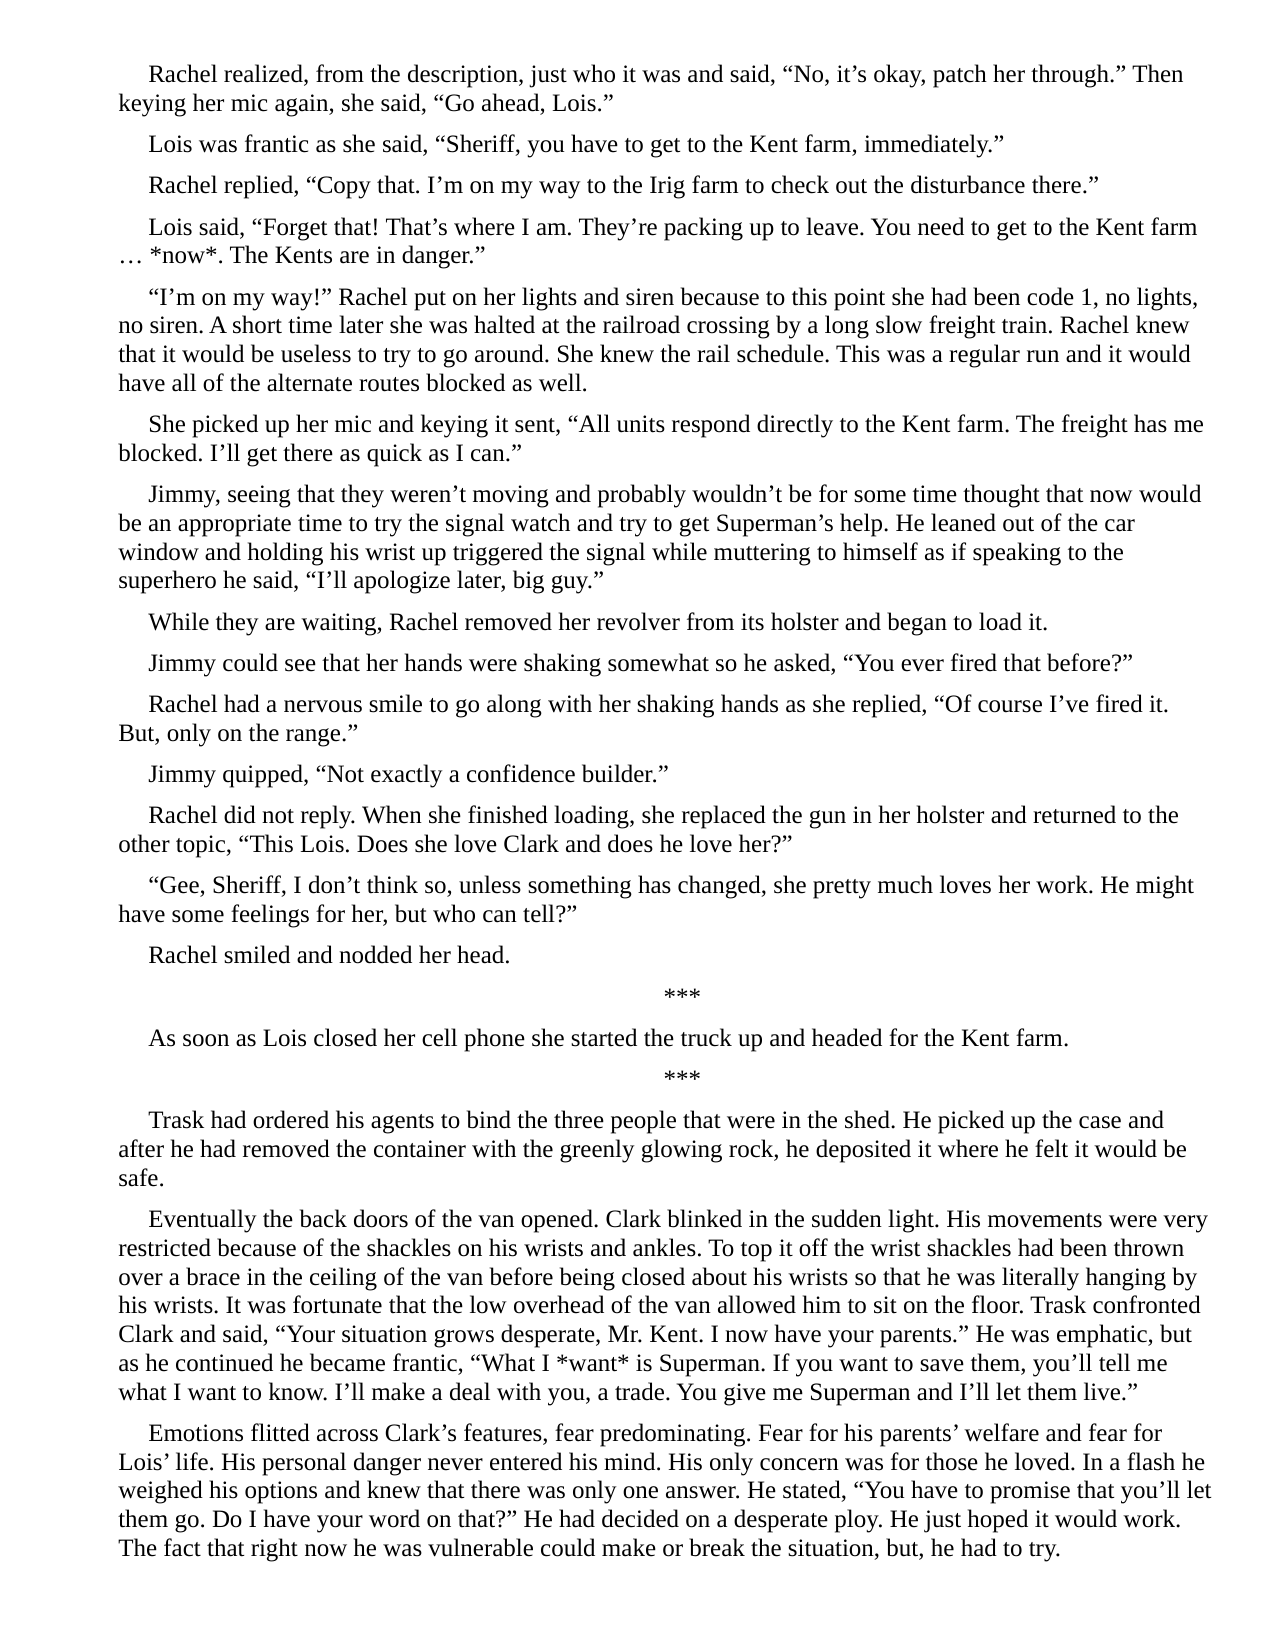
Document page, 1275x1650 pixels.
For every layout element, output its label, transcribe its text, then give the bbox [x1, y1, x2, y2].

text Lois was frantic as she said, “Sheriff, you have to get to the Kent farm, immediately.” [118, 129, 1216, 158]
text “I’m on my way!” Rachel put on her lights and siren because to this point she had been code 1, no lights, no siren. A short time later she was halted at the railroad crossing by a long slow freight train. Rachel knew that it would be useless to try to go around. She knew the rail schedule. This was a regular run and it would have all of the alternate routes blocked as well. [118, 282, 1216, 397]
text Trask had ordered his agents to bind the three people that were in the shed. He picked up the case and after he had removed the container with the greenly glowing rock, he deposited it where he felt it would be safe. [118, 1105, 1216, 1192]
text Jimmy quipped, “Not exactly a confidence builder.” [118, 759, 1216, 788]
text While they are waiting, Rachel removed her revolver from its holster and began to load it. [118, 607, 1216, 635]
text She picked up her mic and keying it sent, “All units respond directly to the Kent farm. The freight has me blocked. I’ll get there as quick as I can.” [118, 409, 1216, 467]
text *** [118, 1064, 1216, 1093]
text As soon as Lois closed her cell phone she started the truck up and headed for the Kent farm. [118, 1023, 1216, 1052]
text Jimmy, seeing that they weren’t moving and probably wouldn’t be for some time thought that now would be an appropriate time to try the signal watch and try to get Superman’s help. He leaned out of the car window and holding his wrist up triggered the signal while muttering to himself as if speaking to the superhero he said, “I’ll apologize later, big guy.” [118, 479, 1216, 594]
text *** [118, 982, 1216, 1010]
text Lois said, “Forget that! That’s where I am. They’re packing up to leave. You need to get to the Kent farm … *now*. The Kents are in danger.” [118, 212, 1216, 269]
text Jimmy could see that her hands were shaking somewhat so he asked, “You ever fired that before?” [118, 648, 1216, 677]
text Rachel smiled and nodded her head. [118, 940, 1216, 969]
text Rachel had a nervous smile to go along with her shaking hands as she replied, “Of course I’ve fired it. But, only on the range.” [118, 689, 1216, 747]
text “Gee, Sheriff, I don’t think so, unless something has changed, she pretty much loves her work. He might have some feelings for her, but who can tell?” [118, 870, 1216, 928]
text Emotions flitted across Clark’s features, fear predominating. Fear for his parents’ welfare and fear for Lois’ life. His personal danger never entered his mind. His only concern was for those he loved. In a flash he weighed his options and knew that there was only one answer. He stated, “You have to promise that you’ll let them go. Do I have your word on that?” He had decided on a desperate ploy. He just hoped it would work. The fact that right now he was vulnerable could make or break the situation, but, he had to try. [118, 1418, 1216, 1562]
text Rachel did not reply. When she finished loading, she replaced the gun in her holster and returned to the other topic, “This Lois. Does she love Clark and does he love her?” [118, 800, 1216, 858]
text Rachel replied, “Copy that. I’m on my way to the Irig farm to check out the disturbance there.” [118, 170, 1216, 199]
text Rachel realized, from the description, just who it was and said, “No, it’s okay, patch her through.” Then keying her mic again, she said, “Go ahead, Lois.” [118, 59, 1216, 117]
text Eventually the back doors of the van opened. Clark blinked in the sudden light. His movements were very restricted because of the shackles on his wrists and ankles. To top it off the wrist shackles had been thrown over a brace in the ceiling of the van before being closed about his wrists so that he was literally hanging by his wrists. It was fortunate that the low overhead of the van allowed him to sit on the floor. Trask confronted Clark and said, “Your situation grows desperate, Mr. Kent. I now have your parents.” He was emphatic, but as he continued he became frantic, “What I *want* is Superman. If you want to save them, you’ll tell me what I want to know. I’ll make a deal with you, a trade. You give me Superman and I’ll let them live.” [118, 1204, 1216, 1405]
